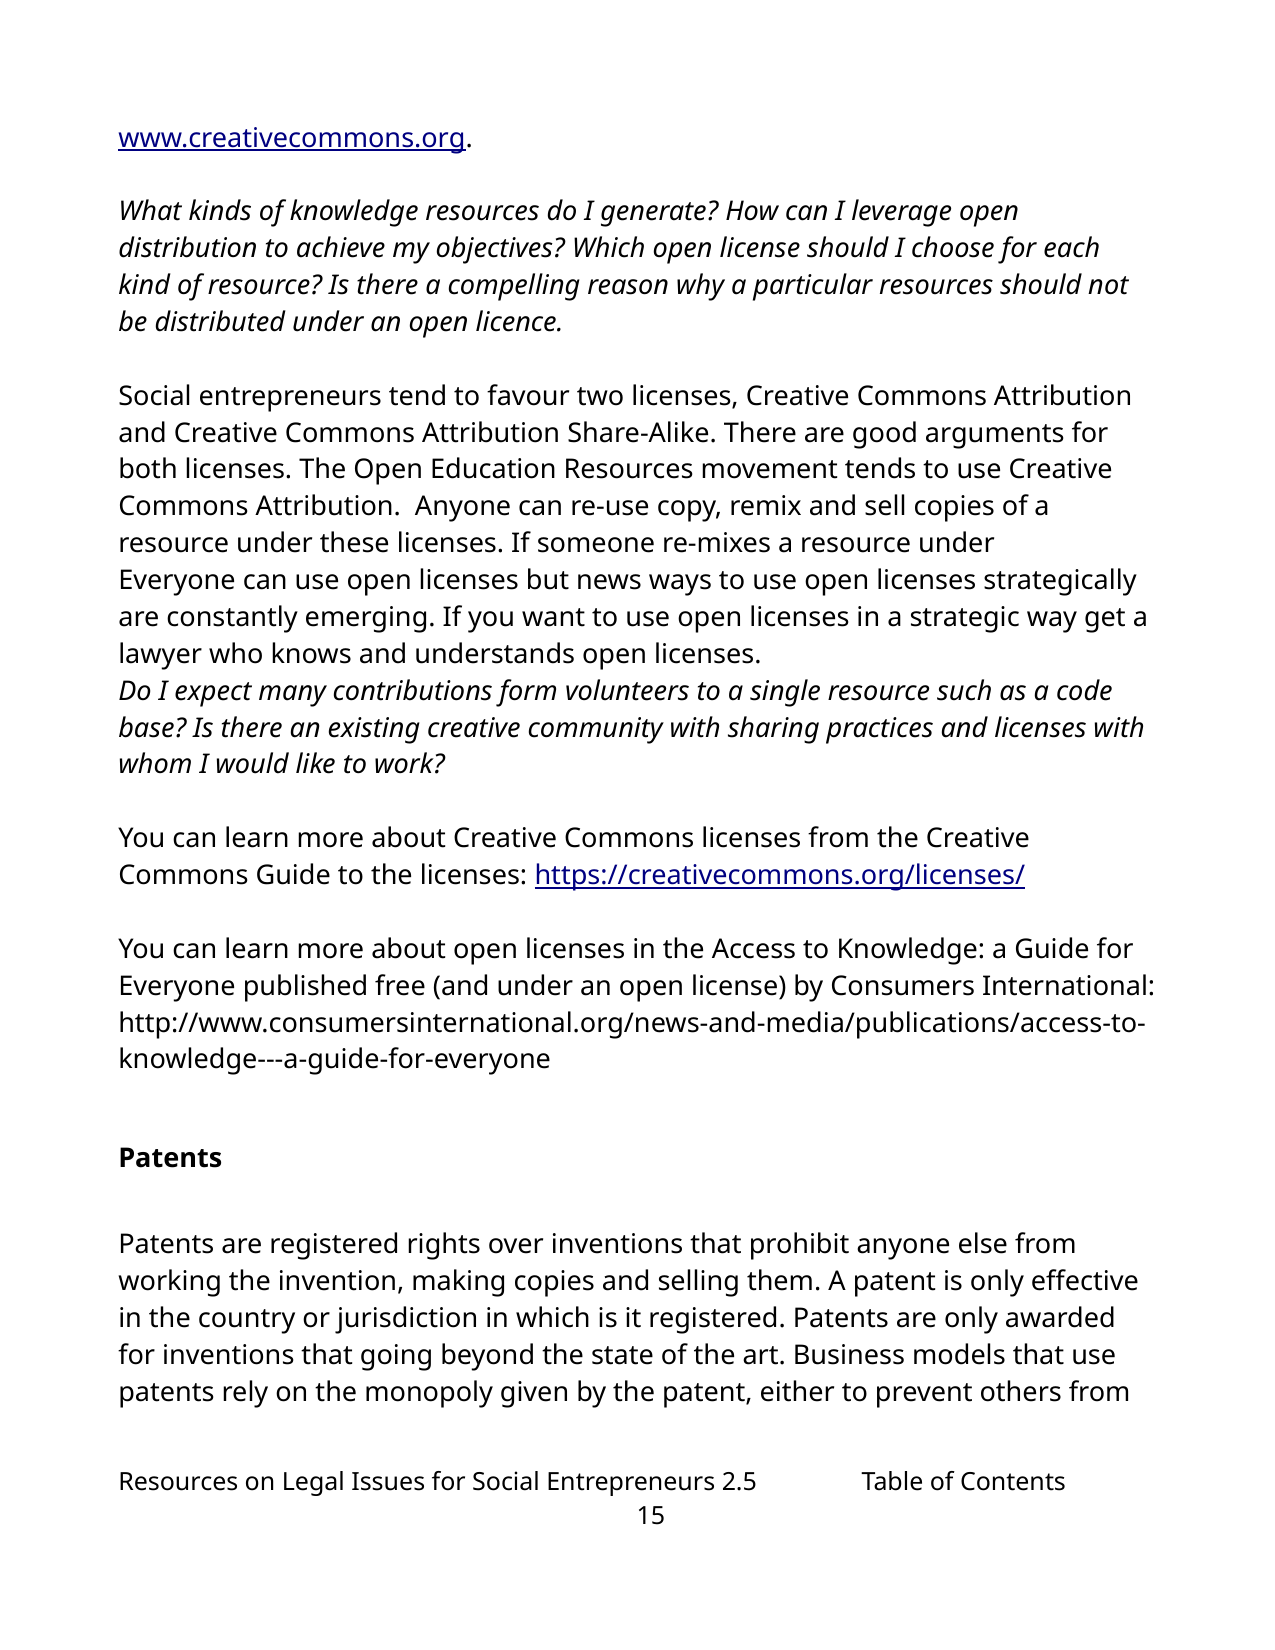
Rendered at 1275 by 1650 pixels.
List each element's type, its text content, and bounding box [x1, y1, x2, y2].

text Everyone can use open licenses but news ways to use open licenses strategically are constantly emerging. If you want to use open licenses in a strategic way get a lawyer who knows and understands open licenses. [118, 561, 1157, 671]
text Do I expect many contributions form volunteers to a single resource such as a code base? Is there an existing creative community with sharing practices and licenses with whom I would like to work? [118, 671, 1157, 782]
text http://www.consumersinternational.org/news-and-media/publications/access-to-knowledge---a-guide-for-everyone [118, 1003, 1157, 1077]
text You can learn more about Creative Commons licenses from the Creative Commons Guide to the licenses: https://creativecommons.org/licenses/ [118, 819, 1157, 892]
text Social entrepreneurs tend to favour two licenses, Creative Commons Attribution and Creative Commons Attribution Share-Alike. There are good arguments for both licenses. The Open Education Resources movement tends to use Creative Commons Attribution. Anyone can re-use copy, remix and sell copies of a resource under these licenses. If someone re-mixes a resource under [118, 376, 1157, 561]
text Patents are registered rights over inventions that prohibit anyone else from working the invention, making copies and selling them. A patent is only effective in the country or jurisdiction in which is it registered. Patents are only awarded for inventions that going beyond the state of the art. Business models that use patents rely on the monopoly given by the patent, either to prevent others from [118, 1225, 1157, 1409]
text www.creativecommons.org. [118, 118, 1157, 155]
subtitle Patents [118, 1139, 1157, 1176]
text You can learn more about open licenses in the Access to Knowledge: a Guide for Everyone published free (and under an open license) by Consumers International: [118, 929, 1157, 1003]
text What kinds of knowledge resources do I generate? How can I leverage open distribution to achieve my objectives? Which open license should I choose for each kind of resource? Is there a compelling reason why a particular resources should not be distributed under an open licence. [118, 192, 1157, 339]
